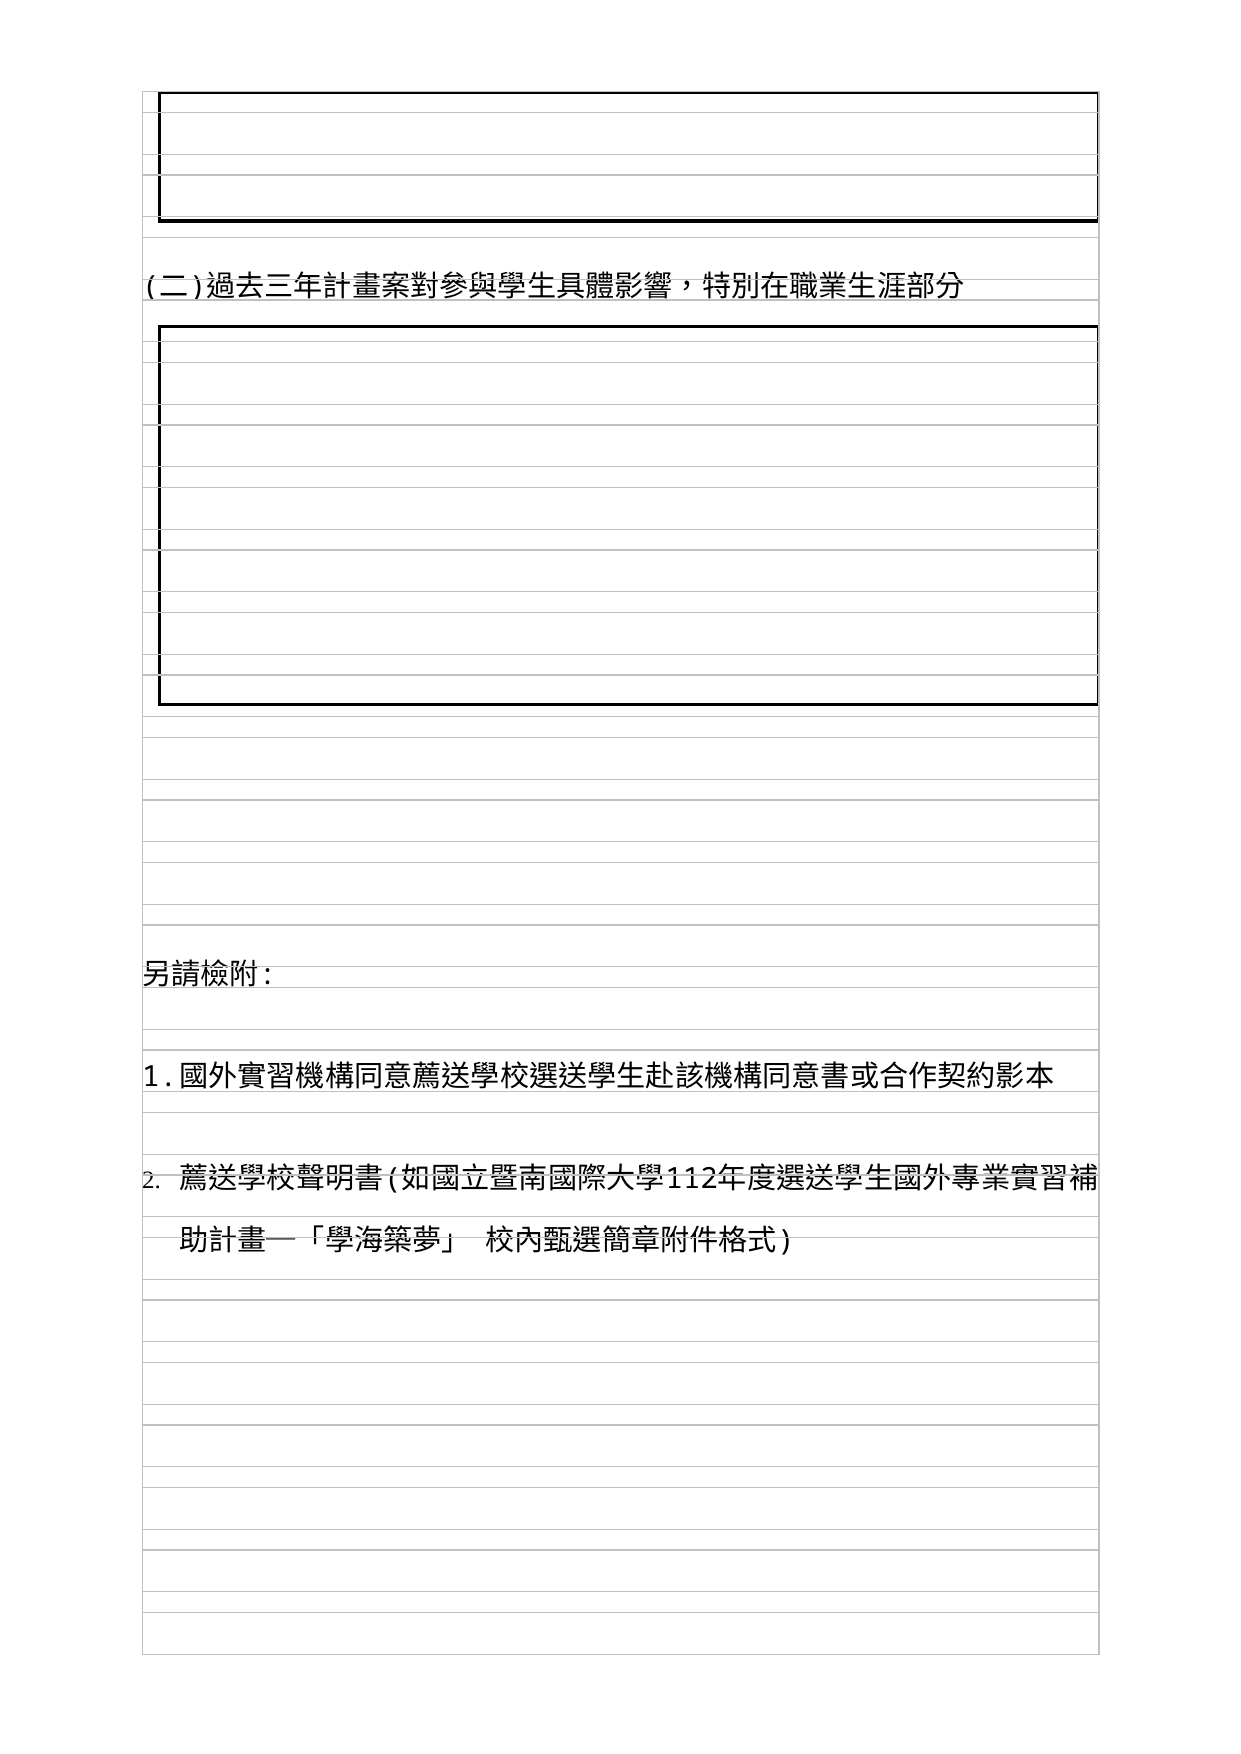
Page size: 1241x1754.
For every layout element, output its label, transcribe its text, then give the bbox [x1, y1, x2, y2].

text (二)過去三年計畫案對參與學生具體影響，特別在職業生涯部分 [143, 242, 1098, 279]
list 國外實習機構同意薦送學校選送學生赴該機構同意書或合作契約影本 [143, 1051, 1098, 1091]
list 薦送學校聲明書(如國立暨南國際大學112年度選送學生國外專業實習補助計畫─「學海築夢」 校內甄選簡章附件格式) [143, 1238, 1098, 1259]
table_header [161, 467, 1097, 487]
text 另請檢附: [143, 930, 1098, 966]
table_header [161, 94, 1097, 112]
text (二)過去三年計畫案對參與學生具體影響，特別在職業生涯部分 [150, 280, 197, 299]
table_header [161, 613, 1097, 654]
table_header [161, 655, 1097, 674]
text (二)過去三年計畫案對參與學生具體影響，特別在職業生涯部分 [197, 280, 1098, 299]
list 薦送學校聲明書(如國立暨南國際大學112年度選送學生國外專業實習補助計畫─「學海築夢」 校內甄選簡章附件格式) [143, 1155, 1098, 1174]
table_header [161, 155, 1097, 174]
text 另請檢附: [143, 967, 1098, 987]
table_header [161, 488, 1097, 529]
table_header [161, 426, 1097, 466]
list 薦送學校聲明書(如國立暨南國際大學112年度選送學生國外專業實習補助計畫─「學海築夢」 校內甄選簡章附件格式) [143, 1176, 1098, 1216]
table_header [161, 328, 1097, 341]
table_header [161, 405, 1097, 424]
table_header [161, 342, 1097, 362]
table_header [161, 551, 1097, 591]
table_header [161, 363, 1097, 404]
list 薦送學校聲明書(如國立暨南國際大學112年度選送學生國外專業實習補助計畫─「學海築夢」 校內甄選簡章附件格式) [143, 1134, 1098, 1154]
list 薦送學校聲明書(如國立暨南國際大學112年度選送學生國外專業實習補助計畫─「學海築夢」 校內甄選簡章附件格式) [143, 1217, 1098, 1237]
table_header [161, 676, 1097, 703]
text 另請檢附: [143, 988, 1098, 992]
table_header [161, 113, 1097, 154]
list [143, 1032, 1098, 1049]
text (二)過去三年計畫案對參與學生具體影響，特別在職業生涯部分 [143, 301, 1098, 305]
table_header [161, 592, 1097, 612]
table_header [161, 176, 1097, 216]
table_header [161, 530, 1097, 549]
